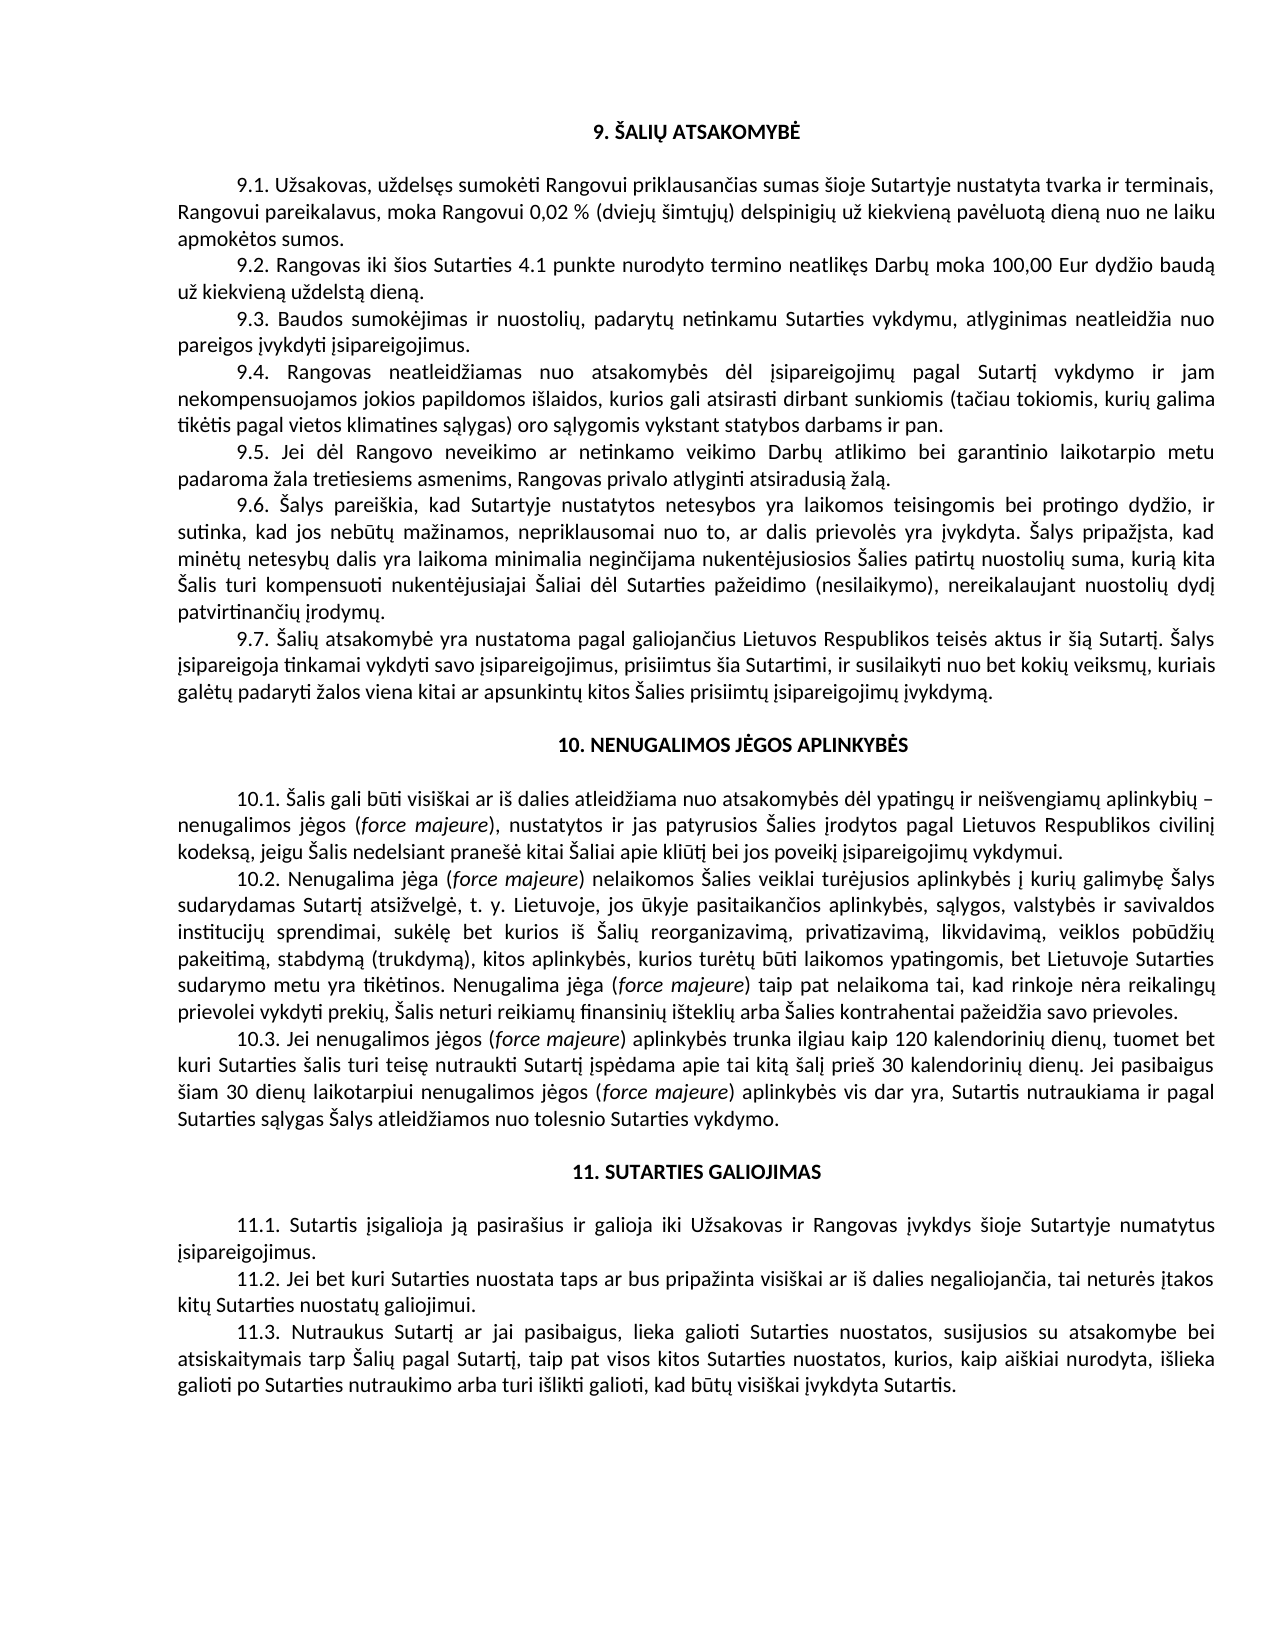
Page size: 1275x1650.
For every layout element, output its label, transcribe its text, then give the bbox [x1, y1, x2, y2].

text 10.3. Jei nenugalimos jėgos (force majeure) aplinkybės trunka ilgiau kaip 120 kalendorinių dienų, tuomet bet kuri Sutarties šalis turi teisę nutraukti Sutartį įspėdama apie tai kitą šalį prieš 30 kalendorinių dienų. Jei pasibaigus šiam 30 dienų laikotarpiui nenugalimos jėgos (force majeure) aplinkybės vis dar yra, Sutartis nutraukiama ir pagal Sutarties sąlygas Šalys atleidžiamos nuo tolesnio Sutarties vykdymo. [177, 1025, 1216, 1131]
list 11. SUTARTIES GALIOJIMAS [177, 1158, 1216, 1185]
text 9.4. Rangovas neatleidžiamas nuo atsakomybės dėl įsipareigojimų pagal Sutartį vykdymo ir jam nekompensuojamos jokios papildomos išlaidos, kurios gali atsirasti dirbant sunkiomis (tačiau tokiomis, kurių galima tikėtis pagal vietos klimatines sąlygas) oro sąlygomis vykstant statybos darbams ir pan. [177, 358, 1216, 438]
text 9.3. Baudos sumokėjimas ir nuostolių, padarytų netinkamu Sutarties vykdymu, atlyginimas neatleidžia nuo pareigos įvykdyti įsipareigojimus. [177, 305, 1216, 358]
text 9.5. Jei dėl Rangovo neveikimo ar netinkamo veikimo Darbų atlikimo bei garantinio laikotarpio metu padaroma žala tretiesiems asmenims, Rangovas privalo atlyginti atsiradusią žalą. [177, 438, 1216, 491]
text 9.2. Rangovas iki šios Sutarties 4.1 punkte nurodyto termino neatlikęs Darbų moka 100,00 Eur dydžio baudą už kiekvieną uždelstą dieną. [177, 251, 1216, 305]
text 10. NENUGALIMOS JĖGOS APLINKYBĖS [177, 731, 1216, 758]
subtitle 9. ŠALIŲ ATSAKOMYBĖ [177, 118, 1216, 145]
text 11.1. Sutartis įsigalioja ją pasirašius ir galioja iki Užsakovas ir Rangovas įvykdys šioje Sutartyje numatytus įsipareigojimus. [177, 1211, 1216, 1265]
text 11.2. Jei bet kuri Sutarties nuostata taps ar bus pripažinta visiškai ar iš dalies negaliojančia, tai neturės įtakos kitų Sutarties nuostatų galiojimui. [177, 1265, 1216, 1318]
text 10.1. Šalis gali būti visiškai ar iš dalies atleidžiama nuo atsakomybės dėl ypatingų ir neišvengiamų aplinkybių – nenugalimos jėgos (force majeure), nustatytos ir jas patyrusios Šalies įrodytos pagal Lietuvos Respublikos civilinį kodeksą, jeigu Šalis nedelsiant pranešė kitai Šaliai apie kliūtį bei jos poveikį įsipareigojimų vykdymui. [177, 785, 1216, 865]
text 11.3. Nutraukus Sutartį ar jai pasibaigus, lieka galioti Sutarties nuostatos, susijusios su atsakomybe bei atsiskaitymais tarp Šalių pagal Sutartį, taip pat visos kitos Sutarties nuostatos, kurios, kaip aiškiai nurodyta, išlieka galioti po Sutarties nutraukimo arba turi išlikti galioti, kad būtų visiškai įvykdyta Sutartis. [177, 1318, 1216, 1398]
text 9.6. Šalys pareiškia, kad Sutartyje nustatytos netesybos yra laikomos teisingomis bei protingo dydžio, ir sutinka, kad jos nebūtų mažinamos, nepriklausomai nuo to, ar dalis prievolės yra įvykdyta. Šalys pripažįsta, kad minėtų netesybų dalis yra laikoma minimalia neginčijama nukentėjusiosios Šalies patirtų nuostolių suma, kurią kita Šalis turi kompensuoti nukentėjusiajai Šaliai dėl Sutarties pažeidimo (nesilaikymo), nereikalaujant nuostolių dydį patvirtinančių įrodymų. [177, 491, 1216, 625]
text 10.2. Nenugalima jėga (force majeure) nelaikomos Šalies veiklai turėjusios aplinkybės į kurių galimybę Šalys sudarydamas Sutartį atsižvelgė, t. y. Lietuvoje, jos ūkyje pasitaikančios aplinkybės, sąlygos, valstybės ir savivaldos institucijų sprendimai, sukėlę bet kurios iš Šalių reorganizavimą, privatizavimą, likvidavimą, veiklos pobūdžių pakeitimą, stabdymą (trukdymą), kitos aplinkybės, kurios turėtų būti laikomos ypatingomis, bet Lietuvoje Sutarties sudarymo metu yra tikėtinos. Nenugalima jėga (force majeure) taip pat nelaikoma tai, kad rinkoje nėra reikalingų prievolei vykdyti prekių, Šalis neturi reikiamų finansinių išteklių arba Šalies kontrahentai pažeidžia savo prievoles. [177, 865, 1216, 1025]
text 9.1. Užsakovas, uždelsęs sumokėti Rangovui priklausančias sumas šioje Sutartyje nustatyta tvarka ir terminais, Rangovui pareikalavus, moka Rangovui 0,02 % (dviejų šimtųjų) delspinigių už kiekvieną pavėluotą dieną nuo ne laiku apmokėtos sumos. [177, 171, 1216, 251]
text 9.7. Šalių atsakomybė yra nustatoma pagal galiojančius Lietuvos Respublikos teisės aktus ir šią Sutartį. Šalys įsipareigoja tinkamai vykdyti savo įsipareigojimus, prisiimtus šia Sutartimi, ir susilaikyti nuo bet kokių veiksmų, kuriais galėtų padaryti žalos viena kitai ar apsunkintų kitos Šalies prisiimtų įsipareigojimų įvykdymą. [177, 625, 1216, 705]
